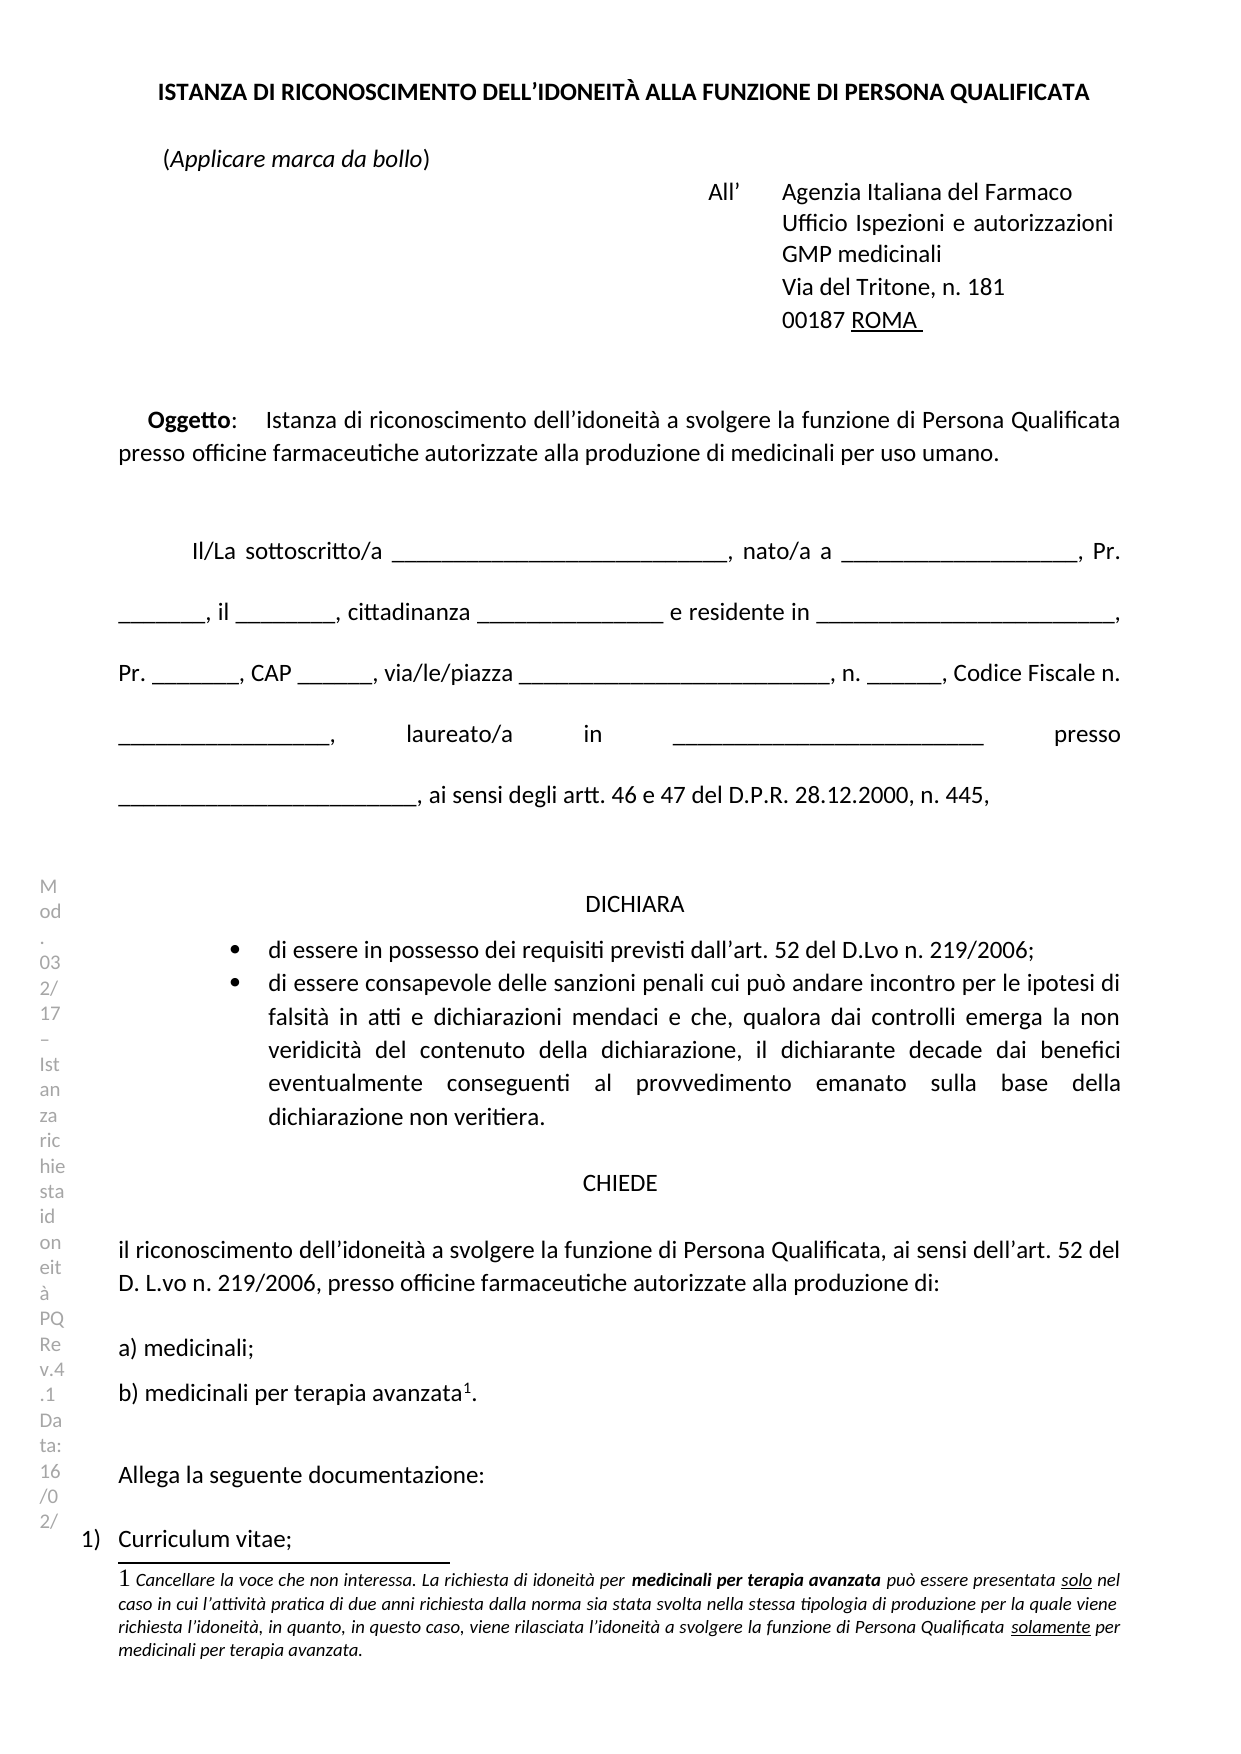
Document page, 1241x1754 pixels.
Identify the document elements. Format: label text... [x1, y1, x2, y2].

text CHIEDE [118, 1165, 1122, 1198]
list Curriculum vitae; [81, 1523, 1122, 1554]
text b) medicinali per terapia avanzata. [118, 1377, 1122, 1408]
text Il/La sottoscritto/a ___________________________, nato/a a ___________________, Pr. _______, il ________, cittadinanza _______________ e residente in ________________________, Pr. _______, CAP ______, via/le/piazza _________________________, n. ______, Codice Fiscale n. _________________, laureato/a in _________________________ presso ________________________, ai sensi degli artt. 46 e 47 del D.P.R. 28.12.2000, n. 445, [118, 535, 1122, 809]
text Ufficio Ispezioni e autorizzazioni GMP medicinali [118, 207, 1122, 268]
text Allega la seguente documentazione: [118, 1457, 1122, 1490]
text All’ Agenzia Italiana del Farmaco [118, 174, 1122, 207]
text Oggetto: Istanza di riconoscimento dell’idoneità a svolgere la funzione di Persona Qualificata presso officine farmaceutiche autorizzate alla produzione di medicinali per uso umano. [118, 402, 1122, 468]
text DICHIARA [148, 886, 1122, 919]
list di essere consapevole delle sanzioni penali cui può andare incontro per le ipotesi di falsità in atti e dichiarazioni mendaci e che, qualora dai controlli emerga la non veridicità del contenuto della dichiarazione, il dichiarante decade dai benefici eventualmente conseguenti al provvedimento emanato sulla base della dichiarazione non veritiera. [231, 965, 1122, 1132]
text 00187 ROMA [118, 302, 1122, 335]
text Cancellare la voce che non interessa. La richiesta di idoneità per medicinali per terapia avanzata può essere presentata solo nel caso in cui l’attività pratica di due anni richiesta dalla norma sia stata svolta nella stessa tipologia di produzione per la quale viene richiesta l’idoneità, in quanto, in questo caso, viene rilasciata l’idoneità a svolgere la funzione di Persona Qualificata solamente per medicinali per terapia avanzata. [118, 1563, 1122, 1661]
list di essere in possesso dei requisiti previsti dall’art. 52 del D.Lvo n. 219/2006; [231, 932, 1122, 965]
text il riconoscimento dell’idoneità a svolgere la funzione di Persona Qualificata, ai sensi dell’art. 52 del D. L.vo n. 219/2006, presso officine farmaceutiche autorizzate alla produzione di: [118, 1232, 1122, 1298]
text a) medicinali; [118, 1332, 1122, 1362]
text Mod. 032/17 – Istanza richiesta idoneità PQ Rev.4.1 Data: 16/02/2017 [39, 873, 66, 1537]
text Via del Tritone, n. 181 [118, 268, 1122, 302]
text (Applicare marca da bollo) [162, 141, 1122, 174]
text ISTANZA DI RICONOSCIMENTO DELL’IDONEITÀ ALLA FUNZIONE DI PERSONA QUALIFICATA [118, 74, 1130, 107]
